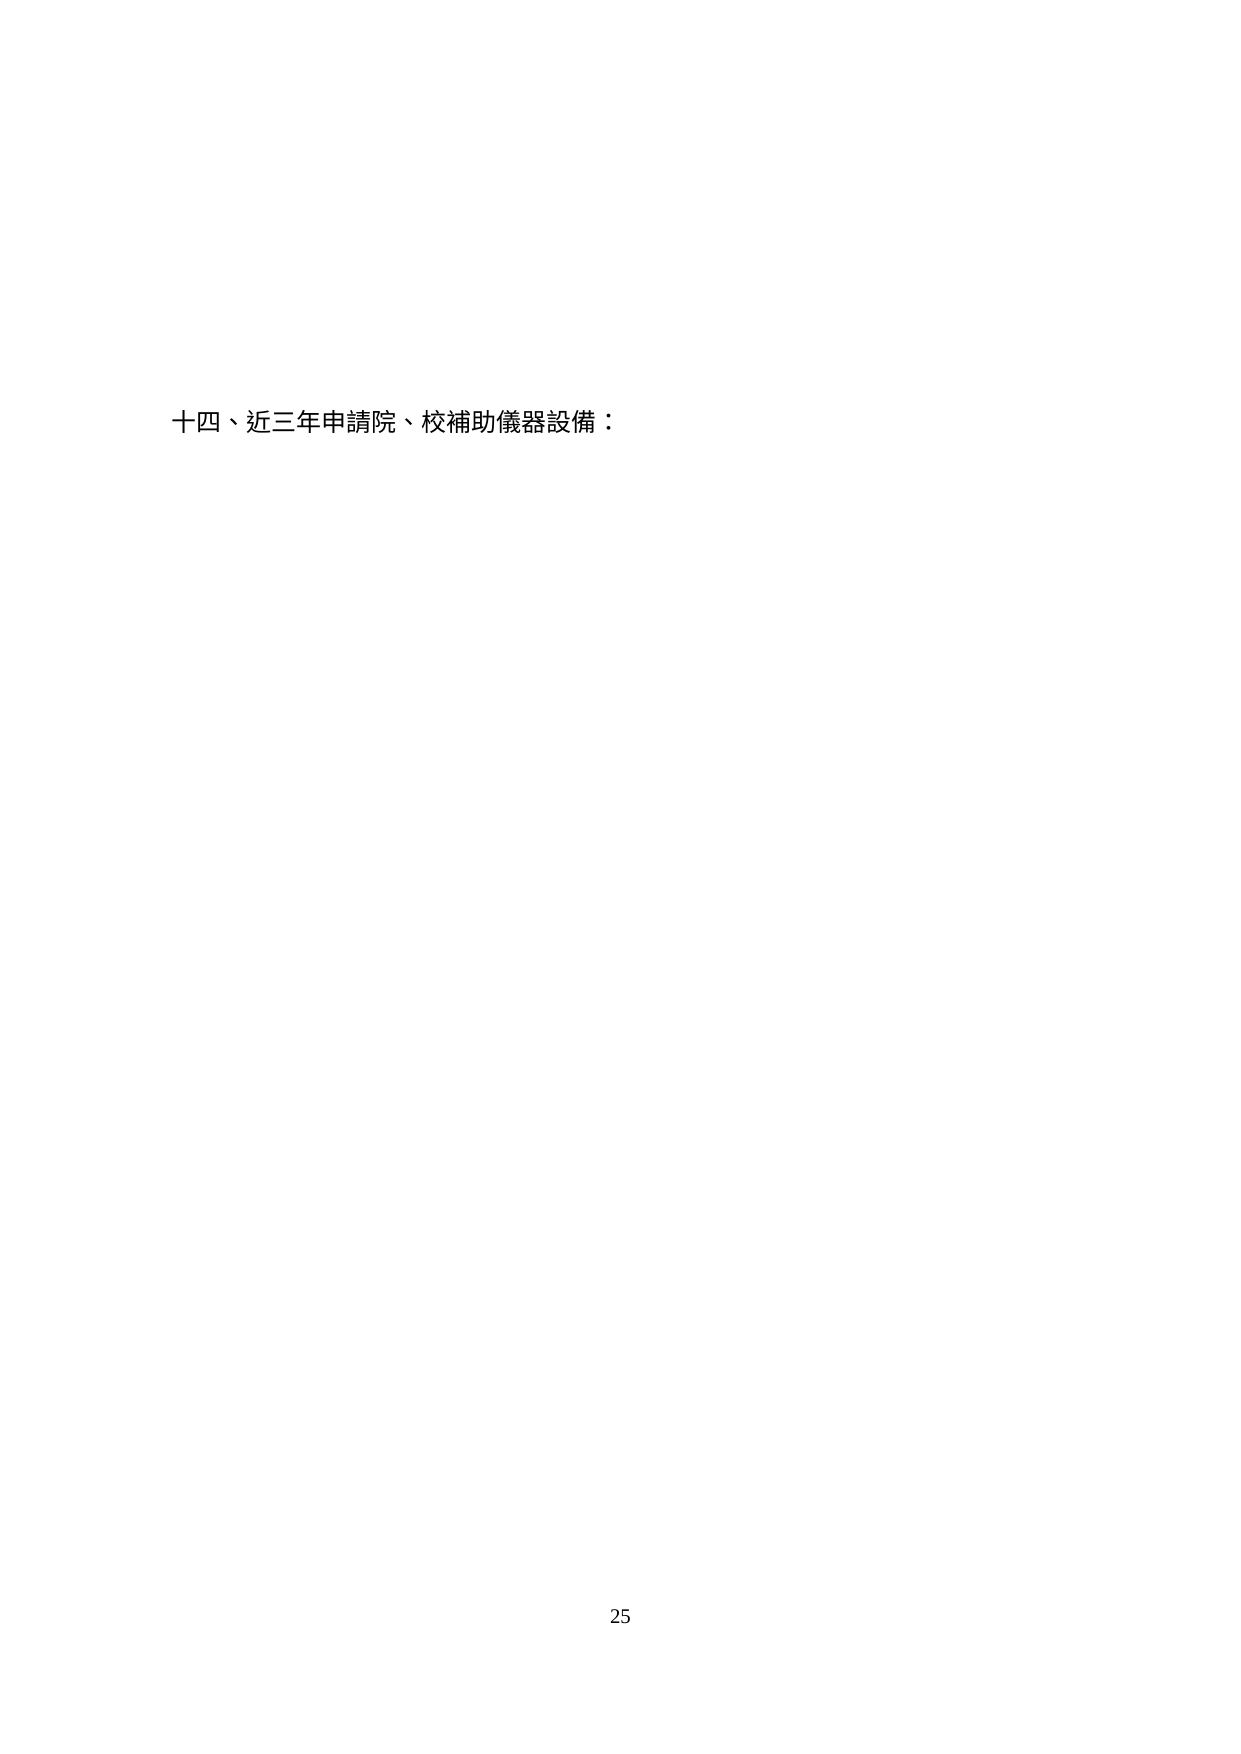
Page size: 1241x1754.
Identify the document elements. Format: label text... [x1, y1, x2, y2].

text 十四、近三年申請院、校補助儀器設備： [112, 402, 1128, 438]
